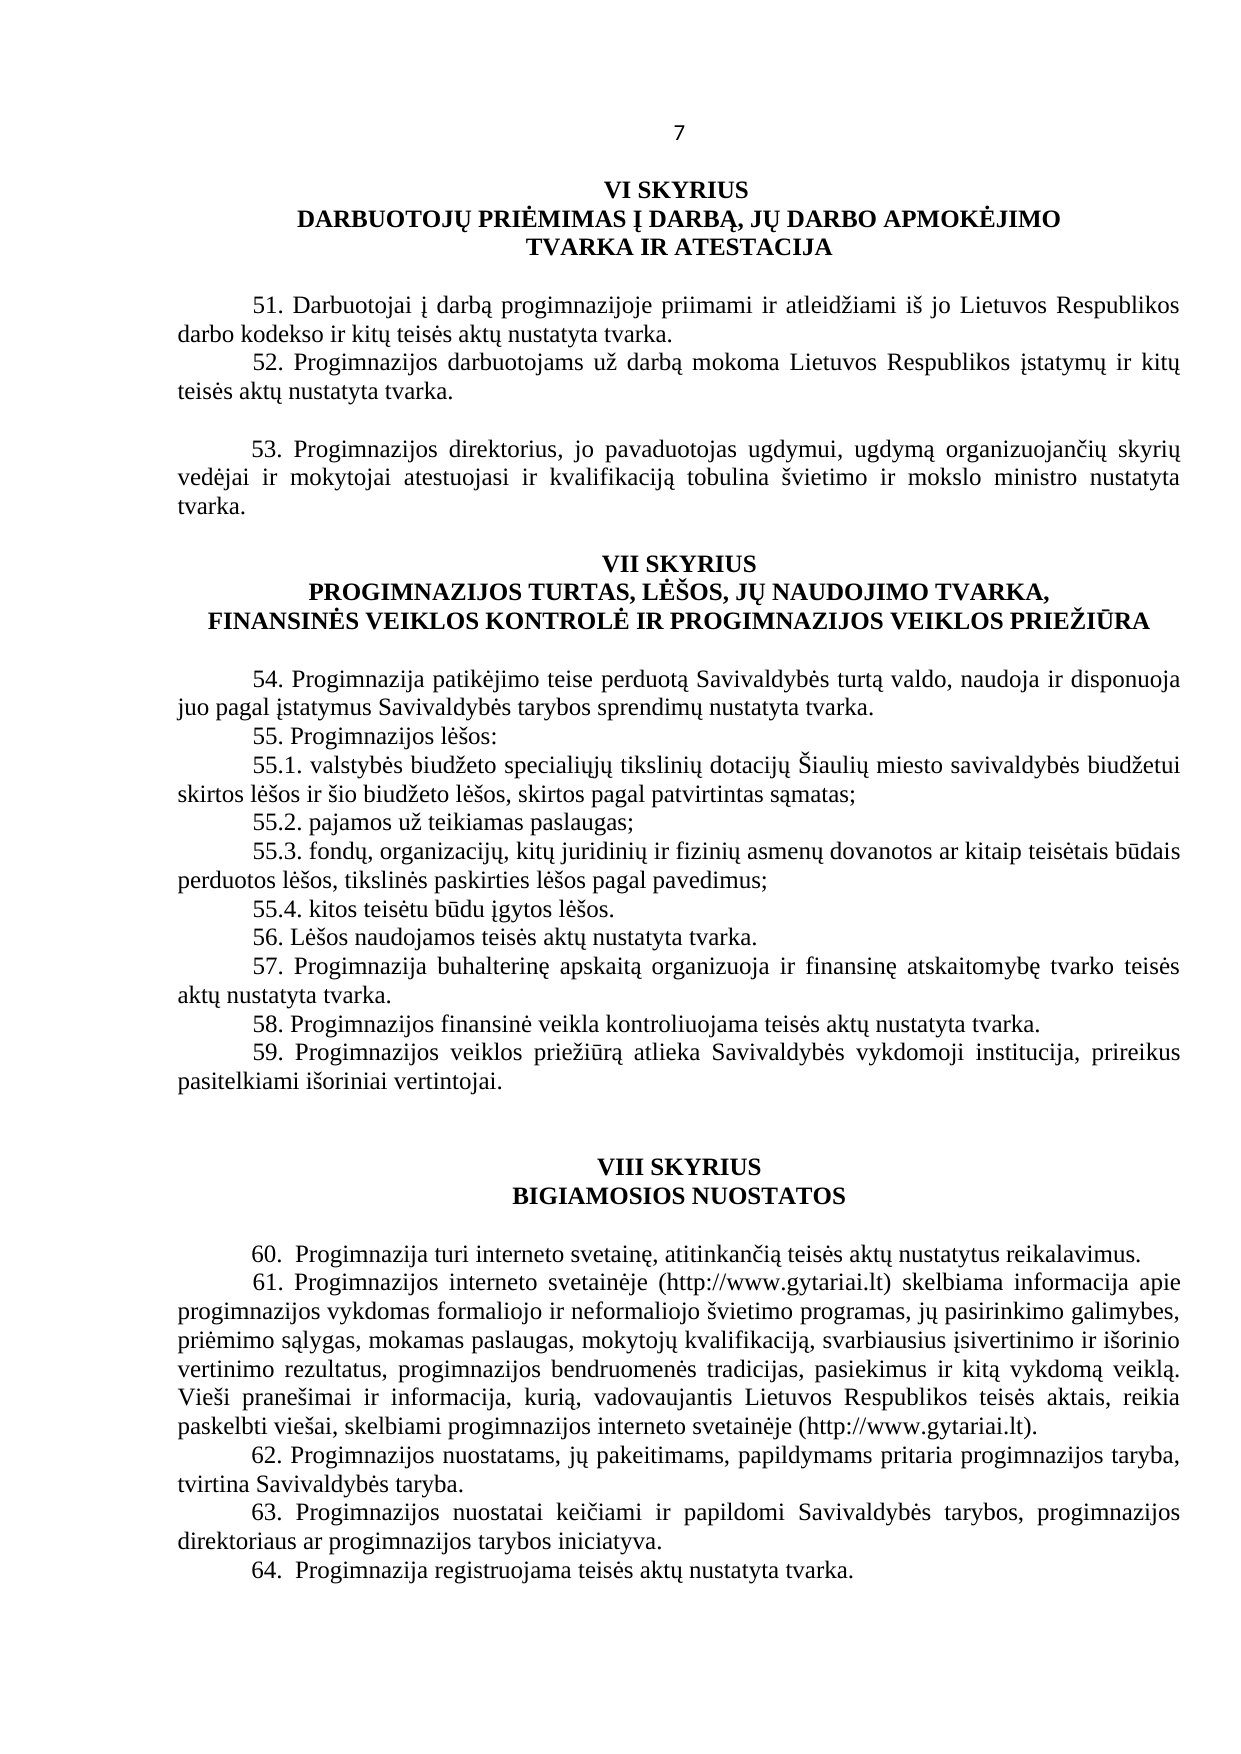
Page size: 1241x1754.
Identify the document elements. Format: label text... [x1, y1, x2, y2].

text 63. Progimnazijos nuostatai keičiami ir papildomi Savivaldybės tarybos, progimnazijos direktoriaus ar progimnazijos tarybos iniciatyva. [177, 1497, 1181, 1555]
text TVARKA IR ATESTACIJA [177, 232, 1181, 261]
text 55.3. fondų, organizacijų, kitų juridinių ir fizinių asmenų dovanotos ar kitaip teisėtais būdais perduotos lėšos, tikslinės paskirties lėšos pagal pavedimus; [177, 836, 1181, 894]
text 61. Progimnazijos interneto svetainėje (http://www.gytariai.lt) skelbiama informacija apie progimnazijos vykdomas formaliojo ir neformaliojo švietimo programas, jų pasirinkimo galimybes, priėmimo sąlygas, mokamas paslaugas, mokytojų kvalifikaciją, svarbiausius įsivertinimo ir išorinio vertinimo rezultatus, progimnazijos bendruomenės tradicijas, pasiekimus ir kitą vykdomą veiklą. Vieši pranešimai ir informacija, kurią, vadovaujantis Lietuvos Respublikos teisės aktais, reikia paskelbti viešai, skelbiami progimnazijos interneto svetainėje (http://www.gytariai.lt). [177, 1267, 1181, 1440]
text 59. Progimnazijos veiklos priežiūrą atlieka Savivaldybės vykdomoji institucija, prireikus pasitelkiami išoriniai vertintojai. [177, 1037, 1181, 1095]
text BIGIAMOSIOS NUOSTATOS [177, 1181, 1181, 1210]
text 52. Progimnazijos darbuotojams už darbą mokoma Lietuvos Respublikos įstatymų ir kitų teisės aktų nustatyta tvarka. [177, 347, 1181, 405]
text VI SKYRIUS [177, 175, 1181, 204]
text 53. Progimnazijos direktorius, jo pavaduotojas ugdymui, ugdymą organizuojančių skyrių vedėjai ir mokytojai atestuojasi ir kvalifikaciją tobulina švietimo ir mokslo ministro nustatyta tvarka. [177, 434, 1181, 520]
text 64. Progimnazija registruojama teisės aktų nustatyta tvarka. [177, 1555, 1181, 1584]
text 55.1. valstybės biudžeto specialiųjų tikslinių dotacijų Šiaulių miesto savivaldybės biudžetui skirtos lėšos ir šio biudžeto lėšos, skirtos pagal patvirtintas sąmatas; [177, 750, 1181, 807]
text 60. Progimnazija turi interneto svetainę, atitinkančią teisės aktų nustatytus reikalavimus. [177, 1239, 1181, 1267]
text 55. Progimnazijos lėšos: [177, 721, 1181, 750]
text 62. Progimnazijos nuostatams, jų pakeitimams, papildymams pritaria progimnazijos taryba, tvirtina Savivaldybės taryba. [177, 1440, 1181, 1497]
text VIII SKYRIUS [177, 1152, 1181, 1181]
text 58. Progimnazijos finansinė veikla kontroliuojama teisės aktų nustatyta tvarka. [177, 1009, 1181, 1037]
text 56. Lėšos naudojamos teisės aktų nustatyta tvarka. [177, 922, 1181, 951]
text FINANSINĖS VEIKLOS KONTROLĖ IR PROGIMNAZIJOS VEIKLOS PRIEŽIŪRA [177, 606, 1181, 635]
text PROGIMNAZIJOS TURTAS, LĖŠOS, JŲ NAUDOJIMO TVARKA, [177, 577, 1181, 606]
text 55.4. kitos teisėtu būdu įgytos lėšos. [177, 894, 1181, 922]
text DARBUOTOJŲ PRIĖMIMAS Į DARBĄ, JŲ DARBO APMOKĖJIMO [177, 204, 1181, 232]
text 54. Progimnazija patikėjimo teise perduotą Savivaldybės turtą valdo, naudoja ir disponuoja juo pagal įstatymus Savivaldybės tarybos sprendimų nustatyta tvarka. [177, 664, 1181, 721]
text 51. Darbuotojai į darbą progimnazijoje priimami ir atleidžiami iš jo Lietuvos Respublikos darbo kodekso ir kitų teisės aktų nustatyta tvarka. [177, 290, 1181, 347]
text 57. Progimnazija buhalterinę apskaitą organizuoja ir finansinę atskaitomybę tvarko teisės aktų nustatyta tvarka. [177, 951, 1181, 1009]
text 55.2. pajamos už teikiamas paslaugas; [177, 807, 1181, 836]
text VII SKYRIUS [177, 549, 1181, 577]
